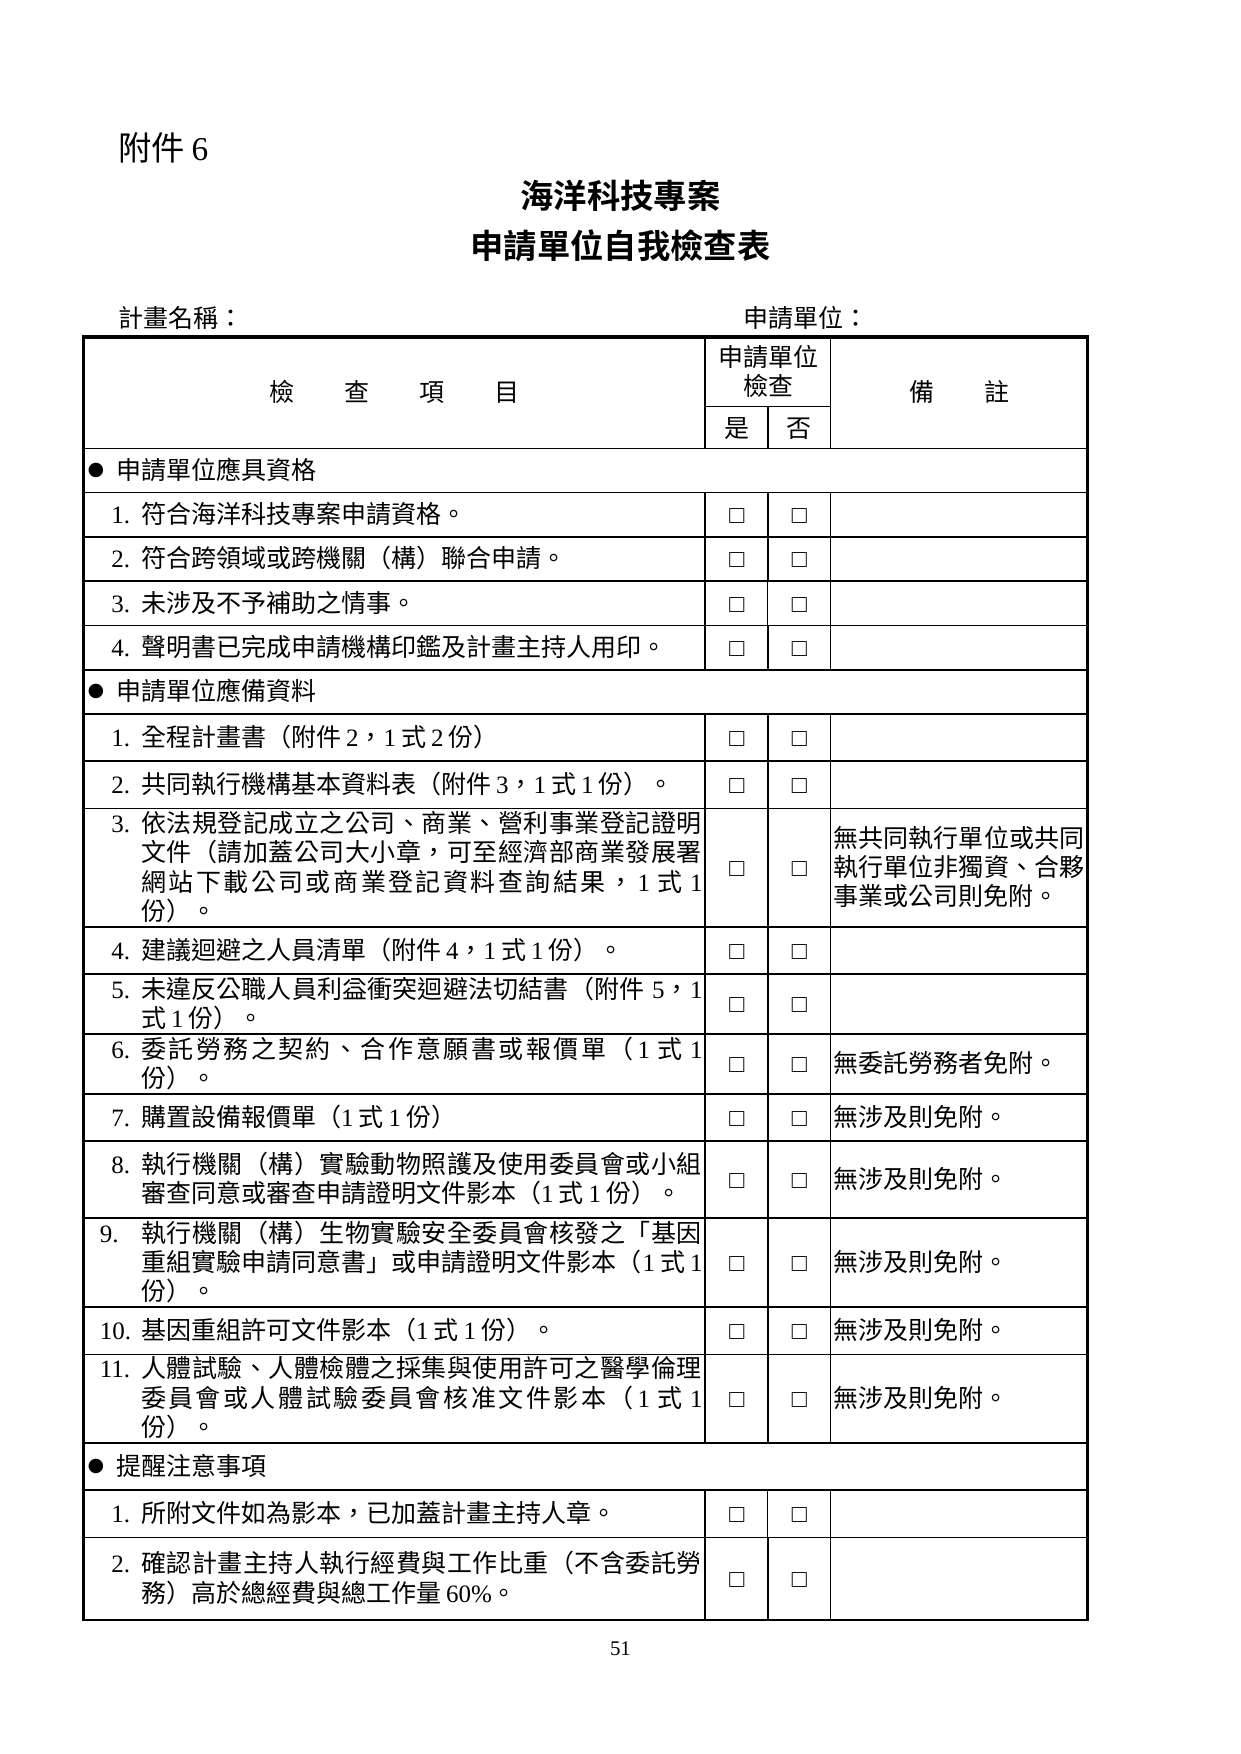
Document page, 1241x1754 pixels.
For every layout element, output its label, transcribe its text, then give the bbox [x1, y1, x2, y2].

table_cell 聲明書已完成申請機構印鑑及計畫主持人用印。 [85, 626, 704, 669]
table_cell □ [706, 1219, 767, 1306]
subtitle 附件6 [118, 127, 1022, 169]
table_cell □ [706, 1355, 767, 1442]
table_cell □ [769, 1308, 830, 1353]
table_cell [831, 1491, 1086, 1537]
table_cell [831, 582, 1086, 624]
table_cell [831, 493, 1086, 536]
table_cell □ [769, 493, 830, 536]
table_cell □ [706, 582, 767, 624]
table_cell □ [706, 715, 767, 760]
table_cell 符合海洋科技專案申請資格。 [85, 493, 704, 536]
table_cell 符合跨領域或跨機關（構）聯合申請。 [85, 538, 704, 580]
table_cell 無共同執行單位或共同執行單位非獨資、合夥事業或公司則免附。 [831, 809, 1086, 926]
table_header 檢 查 項 目 [85, 339, 704, 447]
text 申請單位自我檢查表 [118, 219, 1122, 269]
table_cell 人體試驗、人體檢體之採集與使用許可之醫學倫理委員會或人體試驗委員會核准文件影本（1式1份）。 [85, 1355, 704, 1442]
table_cell 全程計畫書（附件2，1式2份） [85, 715, 704, 760]
table_cell □ [769, 1095, 830, 1140]
table_cell [831, 975, 1086, 1033]
table_cell □ [706, 626, 767, 669]
table_cell 依法規登記成立之公司、商業、營利事業登記證明文件（請加蓋公司大小章，可至經濟部商業發展署網站下載公司或商業登記資料查詢結果，1式1份）。 [85, 809, 704, 926]
table_cell □ [706, 1308, 767, 1353]
table_cell [831, 715, 1086, 760]
table_cell 確認計畫主持人執行經費與工作比重（不含委託勞務）高於總經費與總工作量60%。 [85, 1538, 704, 1619]
table_cell 申請單位應備資料 [85, 671, 1086, 713]
table_cell 未涉及不予補助之情事。 [85, 582, 704, 624]
table_cell □ [769, 626, 830, 669]
table_cell □ [769, 809, 830, 926]
table_cell □ [768, 582, 830, 624]
table_cell □ [769, 715, 830, 760]
table_cell □ [706, 1491, 767, 1537]
table_cell [831, 928, 1086, 973]
table_cell 共同執行機構基本資料表（附件3，1式1份）。 [85, 762, 704, 808]
table_cell 無涉及則免附。 [831, 1142, 1086, 1217]
table_cell 無涉及則免附。 [831, 1219, 1086, 1306]
table_cell 否 [769, 407, 830, 447]
table_cell □ [706, 493, 767, 536]
table_cell 無涉及則免附。 [831, 1355, 1086, 1442]
table_cell □ [706, 1538, 767, 1619]
table_cell 建議迴避之人員清單（附件4，1式1份）。 [85, 928, 704, 973]
table_cell 無涉及則免附。 [831, 1308, 1086, 1353]
table_cell [831, 538, 1086, 580]
table_cell □ [706, 928, 767, 973]
table_cell [831, 1538, 1086, 1619]
table_cell □ [706, 538, 767, 580]
table_cell [831, 762, 1086, 808]
table_cell □ [769, 1355, 830, 1442]
table_cell □ [768, 1491, 830, 1537]
table_cell □ [769, 1142, 830, 1217]
table_cell 購置設備報價單（1式1份） [85, 1095, 704, 1140]
table_header 申請單位 檢查 [706, 339, 830, 406]
table_cell □ [706, 1095, 767, 1140]
table_cell □ [769, 1538, 830, 1619]
table_cell 無涉及則免附。 [831, 1095, 1086, 1140]
table_header 備 註 [831, 339, 1086, 447]
table_cell □ [706, 809, 767, 926]
text 海洋科技專案 [118, 169, 1122, 219]
table_cell 申請單位應具資格 [85, 449, 1086, 492]
table_cell □ [706, 975, 767, 1033]
table_cell □ [769, 975, 830, 1033]
table_cell 委託勞務之契約、合作意願書或報價單（1式1份）。 [85, 1035, 704, 1093]
table_cell 是 [706, 407, 767, 447]
table_cell □ [706, 762, 767, 808]
table_cell 執行機關（構）實驗動物照護及使用委員會或小組審查同意或審查申請證明文件影本（1式1份）。 [85, 1142, 704, 1217]
table_cell [831, 626, 1086, 669]
table_cell 執行機關（構）生物實驗安全委員會核發之「基因重組實驗申請同意書」或申請證明文件影本（1式1份）。 [85, 1219, 704, 1306]
table_cell □ [769, 1219, 830, 1306]
table_cell □ [706, 1035, 767, 1093]
table_cell 無委託勞務者免附。 [831, 1035, 1086, 1093]
table_cell □ [706, 1142, 767, 1217]
table_cell 基因重組許可文件影本（1式1份）。 [85, 1308, 704, 1353]
table_cell □ [769, 1035, 830, 1093]
table_cell 所附文件如為影本，已加蓋計畫主持人章。 [85, 1491, 704, 1537]
table_cell 未違反公職人員利益衝突迴避法切結書（附件5，1式1份）。 [85, 975, 704, 1033]
text 計畫名稱： 申請單位： [118, 294, 1022, 335]
table_cell □ [769, 762, 830, 808]
table_cell □ [769, 538, 830, 580]
table_cell 提醒注意事項 [85, 1444, 1086, 1489]
table_cell □ [769, 928, 830, 973]
